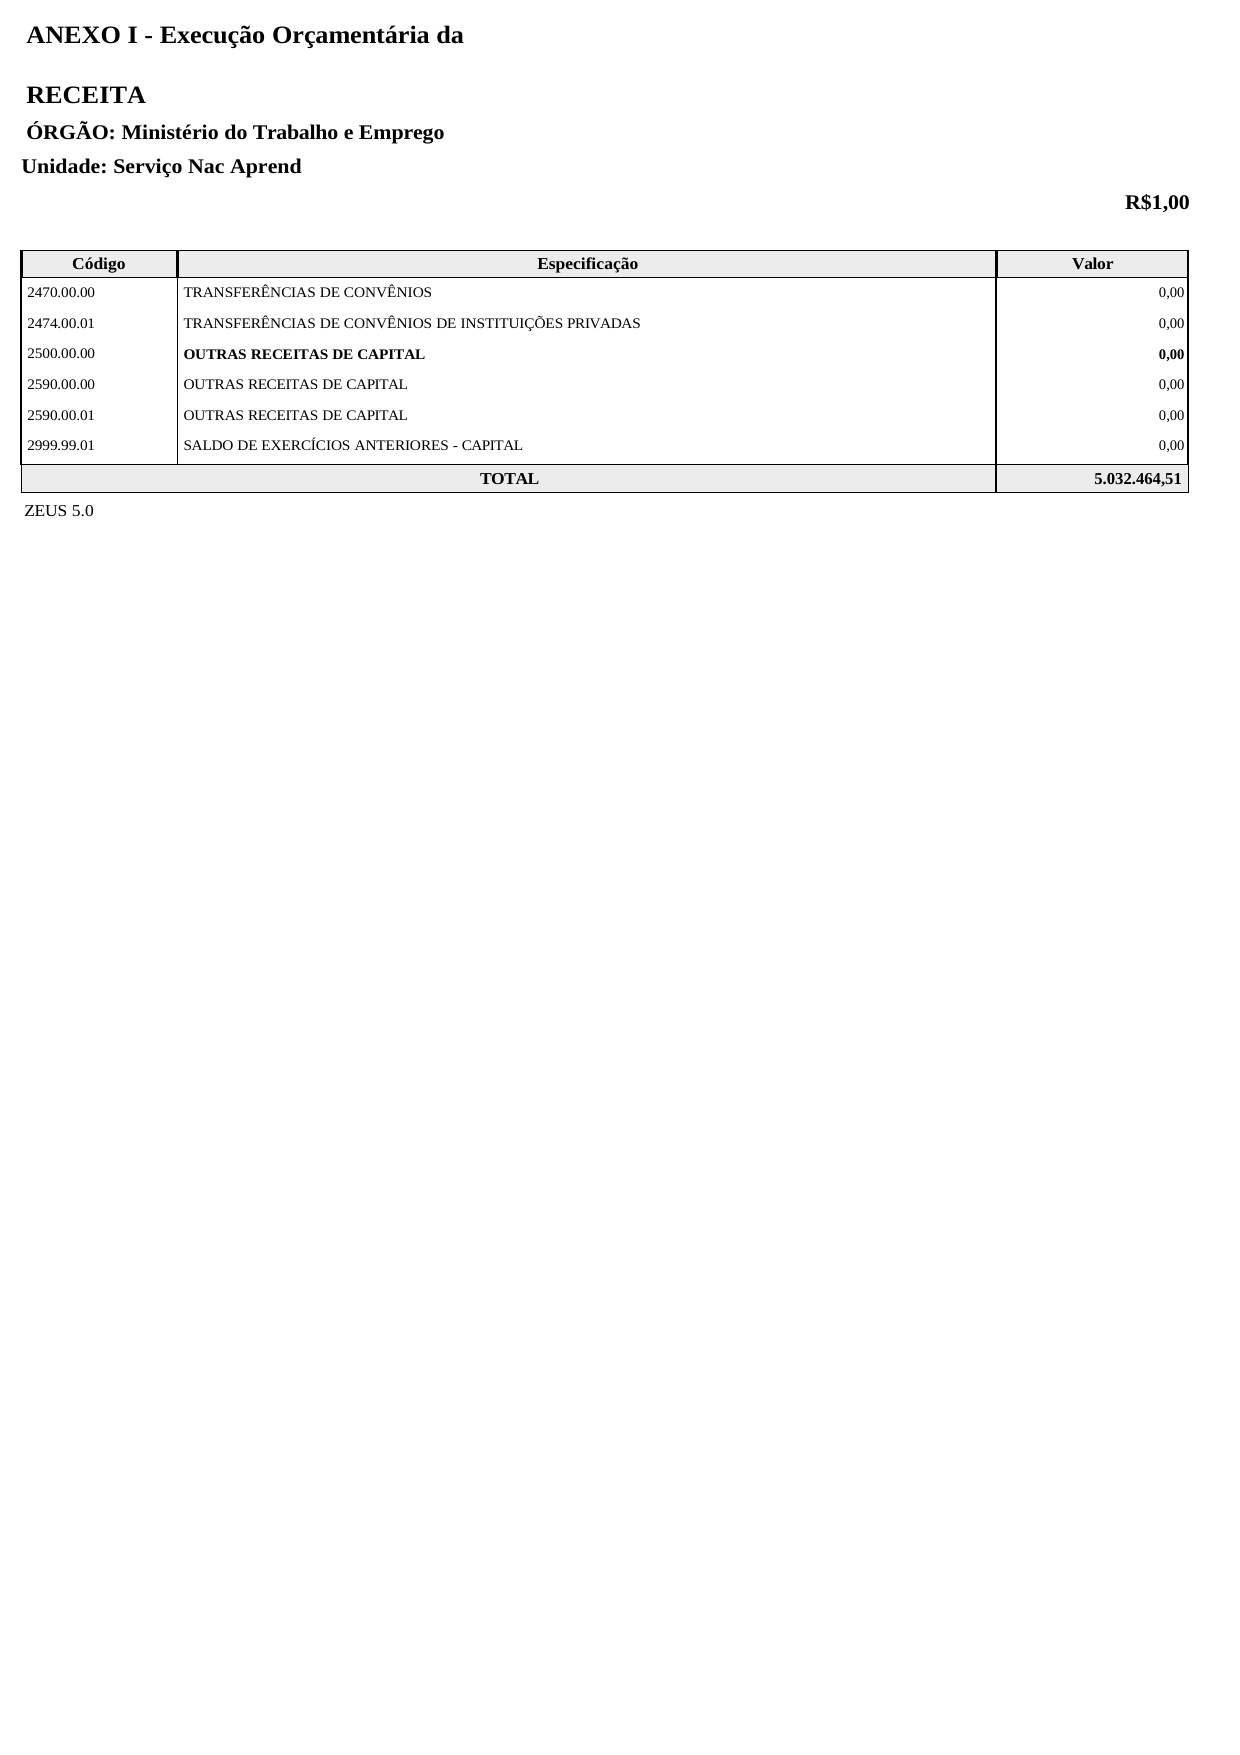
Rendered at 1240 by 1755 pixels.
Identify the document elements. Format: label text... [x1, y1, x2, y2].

table_cell 2474.00.01 [22, 308, 177, 339]
table_cell TRANSFERÊNCIAS DE CONVÊNIOS [178, 278, 995, 308]
table_cell 0,00 [997, 308, 1187, 339]
table_cell TOTAL [22, 465, 995, 492]
table_header Código [23, 251, 176, 277]
table_cell 2590.00.01 [22, 400, 177, 431]
table_cell 2999.99.01 [22, 431, 177, 464]
table_header Especificação [179, 251, 995, 277]
table_cell 2470.00.00 [22, 278, 177, 308]
table_cell SALDO DE EXERCÍCIOS ANTERIORES - CAPITAL [178, 431, 995, 464]
table_cell OUTRAS RECEITAS DE CAPITAL [178, 370, 995, 400]
text ZEUS 5.0 [24, 501, 1200, 520]
table_cell 0,00 [997, 278, 1187, 308]
table_cell 2500.00.00 [22, 339, 177, 369]
table_cell 2590.00.00 [22, 370, 177, 400]
table_cell 0,00 [997, 370, 1187, 400]
table_cell TRANSFERÊNCIAS DE CONVÊNIOS DE INSTITUIÇÕES PRIVADAS [178, 308, 995, 339]
table_header Valor [998, 251, 1187, 277]
table_cell 0,00 [997, 431, 1187, 464]
table_cell 0,00 [997, 400, 1187, 431]
table_cell OUTRAS RECEITAS DE CAPITAL [178, 339, 995, 369]
table_cell OUTRAS RECEITAS DE CAPITAL [178, 400, 995, 431]
table_cell 0,00 [997, 339, 1187, 369]
table_cell 5.032.464,51 [997, 465, 1188, 492]
